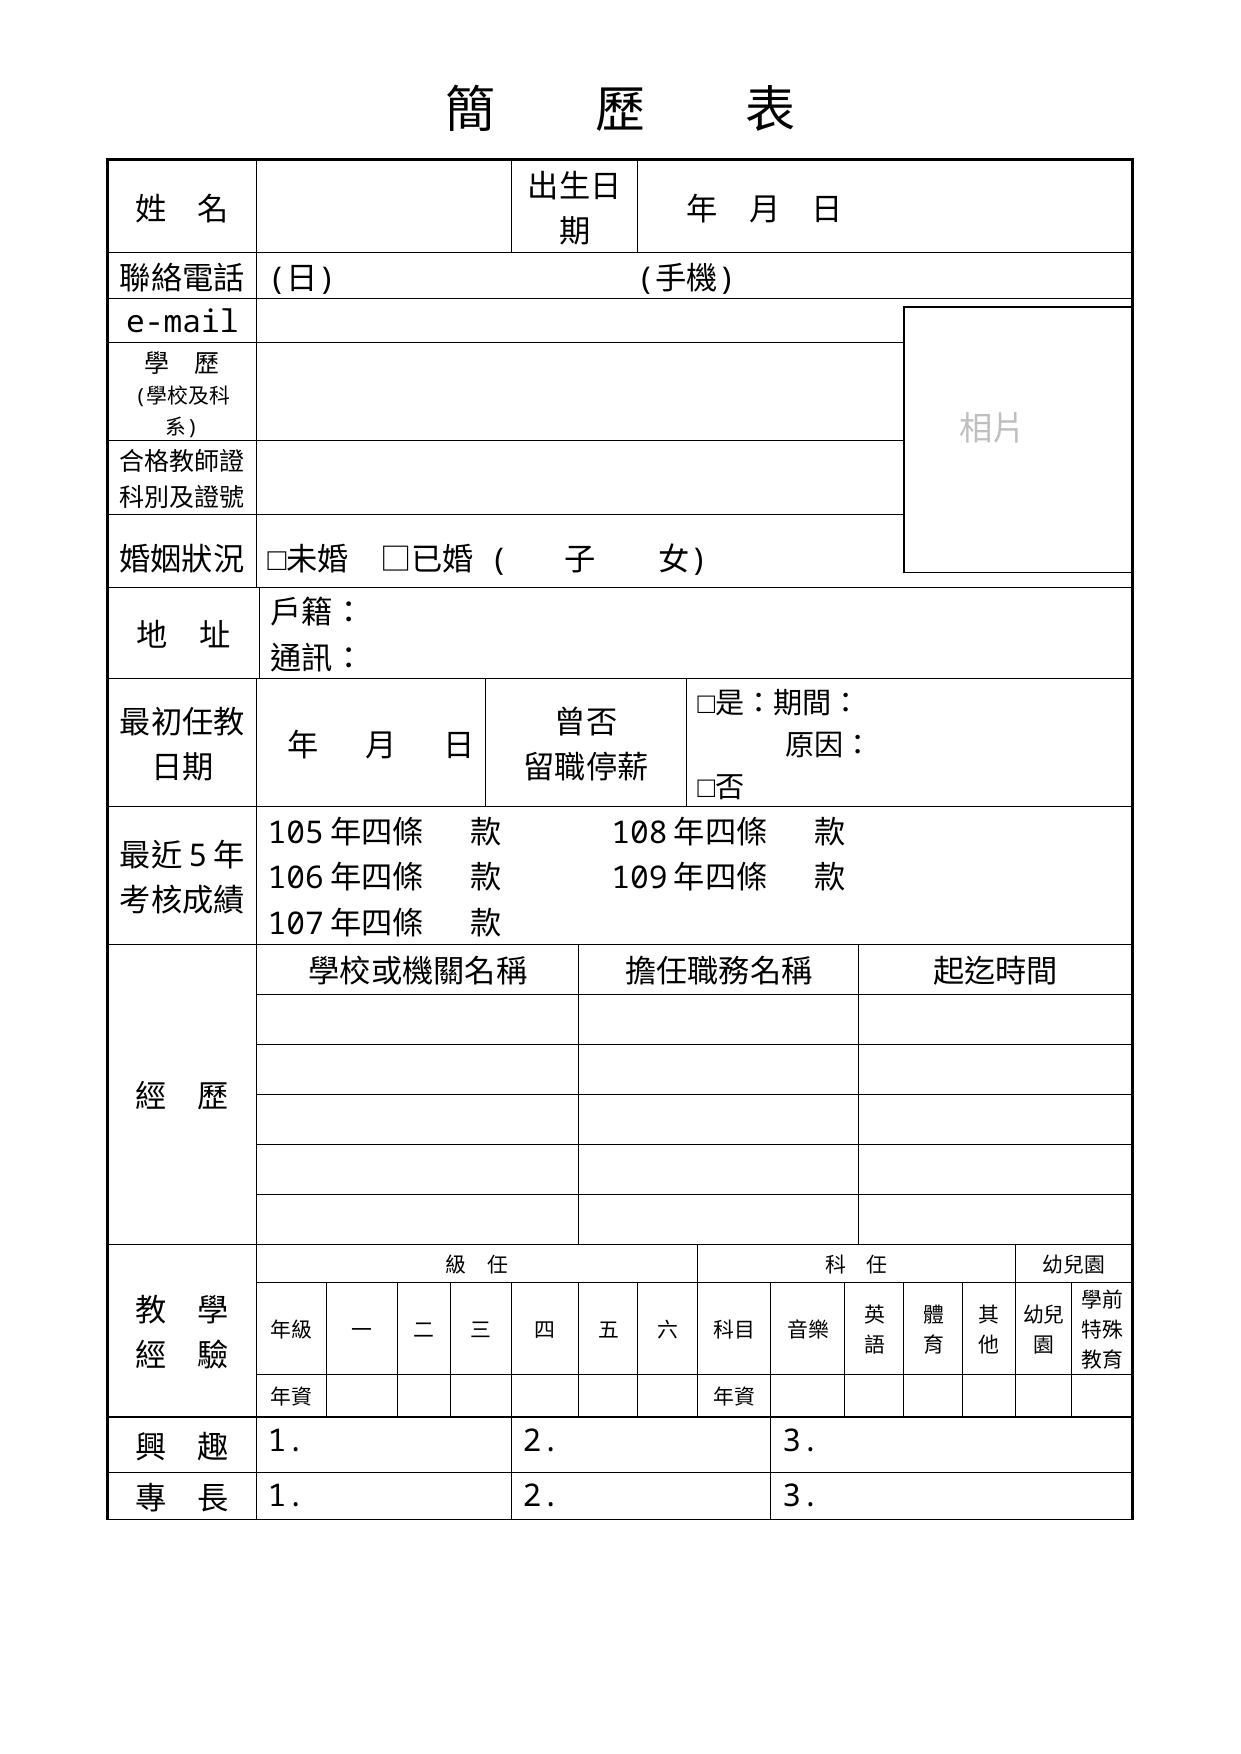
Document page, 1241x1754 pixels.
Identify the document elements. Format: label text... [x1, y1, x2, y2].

table_cell [398, 1375, 450, 1416]
table_cell 年級 [257, 1283, 326, 1374]
table_cell [905, 308, 1131, 572]
table_cell 音樂 [771, 1283, 844, 1374]
table_cell 四 [512, 1283, 578, 1374]
table_cell [257, 1095, 578, 1143]
table_cell [327, 1375, 397, 1416]
table_cell [859, 1045, 1131, 1093]
table_cell [257, 995, 578, 1043]
table_header 姓 名 [109, 161, 256, 252]
table_header [257, 161, 511, 252]
table_cell [845, 1375, 903, 1416]
table_cell 3. [771, 1473, 1131, 1519]
table_cell 擔任職務名稱 [579, 945, 858, 993]
table_cell [579, 1145, 858, 1193]
table_cell 105年四條 款 108年四條 款 106年四條 款 109年四條 款 107年四條 款 [257, 807, 1131, 943]
table_cell 級 任 [257, 1245, 697, 1282]
table_cell 幼兒園 [1016, 1245, 1131, 1282]
text 簡 歷 表 [106, 33, 1134, 158]
table_header 年 月 日 [638, 161, 1131, 252]
table_cell 最近5年 考核成績 [109, 807, 256, 943]
table_cell 科目 [698, 1283, 770, 1374]
table_cell 年資 [698, 1375, 770, 1416]
table_cell 科 任 [698, 1245, 1015, 1282]
table_cell [1072, 1375, 1131, 1416]
table_cell 戶籍： 通訊： [260, 588, 1131, 678]
table_cell [451, 1375, 511, 1416]
table_cell 年 月 日 [257, 679, 485, 806]
table_cell 曾否 留職停薪 [486, 679, 686, 806]
table_cell 1. [257, 1473, 511, 1519]
table_cell 幼兒園 [1016, 1283, 1071, 1374]
table_cell 二 [398, 1283, 450, 1374]
table_cell 聯絡電話 [109, 253, 256, 298]
table_cell [257, 1045, 578, 1093]
table_cell [963, 1375, 1015, 1416]
table_cell 學前特殊教育 [1072, 1283, 1131, 1374]
table_cell 體育 [904, 1283, 962, 1374]
table_cell e-mail [109, 299, 256, 342]
table_cell □是：期間： 原因： □否 [687, 679, 1131, 806]
table_cell 合格教師證科別及證號 [109, 441, 256, 514]
table_cell 教 學 經 驗 [109, 1245, 256, 1416]
table_cell 年資 [257, 1375, 326, 1416]
table_cell [579, 1195, 858, 1243]
table_cell 六 [638, 1283, 697, 1374]
table_cell □未婚 □已婚 ( 子 女) [257, 515, 1131, 587]
table_cell [579, 1375, 637, 1416]
table_cell 2. [512, 1418, 770, 1472]
table_cell [512, 1375, 578, 1416]
table_cell (日) (手機) [257, 253, 1131, 298]
table_cell 最初任教日期 [109, 679, 256, 806]
table_cell 其他 [963, 1283, 1015, 1374]
table_cell [257, 343, 903, 440]
table_cell 地 址 [109, 588, 259, 678]
table_cell [859, 1195, 1131, 1243]
table_cell [859, 1095, 1131, 1143]
table_cell [257, 1195, 578, 1243]
table_cell [579, 995, 858, 1043]
table_cell 三 [451, 1283, 511, 1374]
table_cell 2. [512, 1473, 770, 1519]
table_cell [771, 1375, 844, 1416]
table_cell [859, 1145, 1131, 1193]
table_cell [579, 1095, 858, 1143]
table_cell 學 歷 (學校及科系) [109, 343, 256, 440]
table_cell 學校或機關名稱 [257, 945, 578, 993]
table_cell 起迄時間 [859, 945, 1131, 993]
table_cell 3. [771, 1418, 1131, 1472]
table_cell [859, 995, 1131, 1043]
table_cell [257, 299, 1131, 342]
table_cell [638, 1375, 697, 1416]
table_cell [904, 1375, 962, 1416]
table_cell 1. [257, 1418, 511, 1472]
table_cell 一 [327, 1283, 397, 1374]
table_cell 興 趣 [109, 1418, 256, 1472]
table_header 出生日期 [512, 161, 637, 252]
table_cell [1016, 1375, 1071, 1416]
table_cell [257, 1145, 578, 1193]
table_cell 英語 [845, 1283, 903, 1374]
table_cell [579, 1045, 858, 1093]
table_cell 經 歷 [109, 945, 256, 1243]
table_cell 婚姻狀況 [109, 515, 256, 587]
table_cell [257, 441, 903, 514]
table_cell 五 [579, 1283, 637, 1374]
table_cell 專 長 [109, 1473, 256, 1519]
